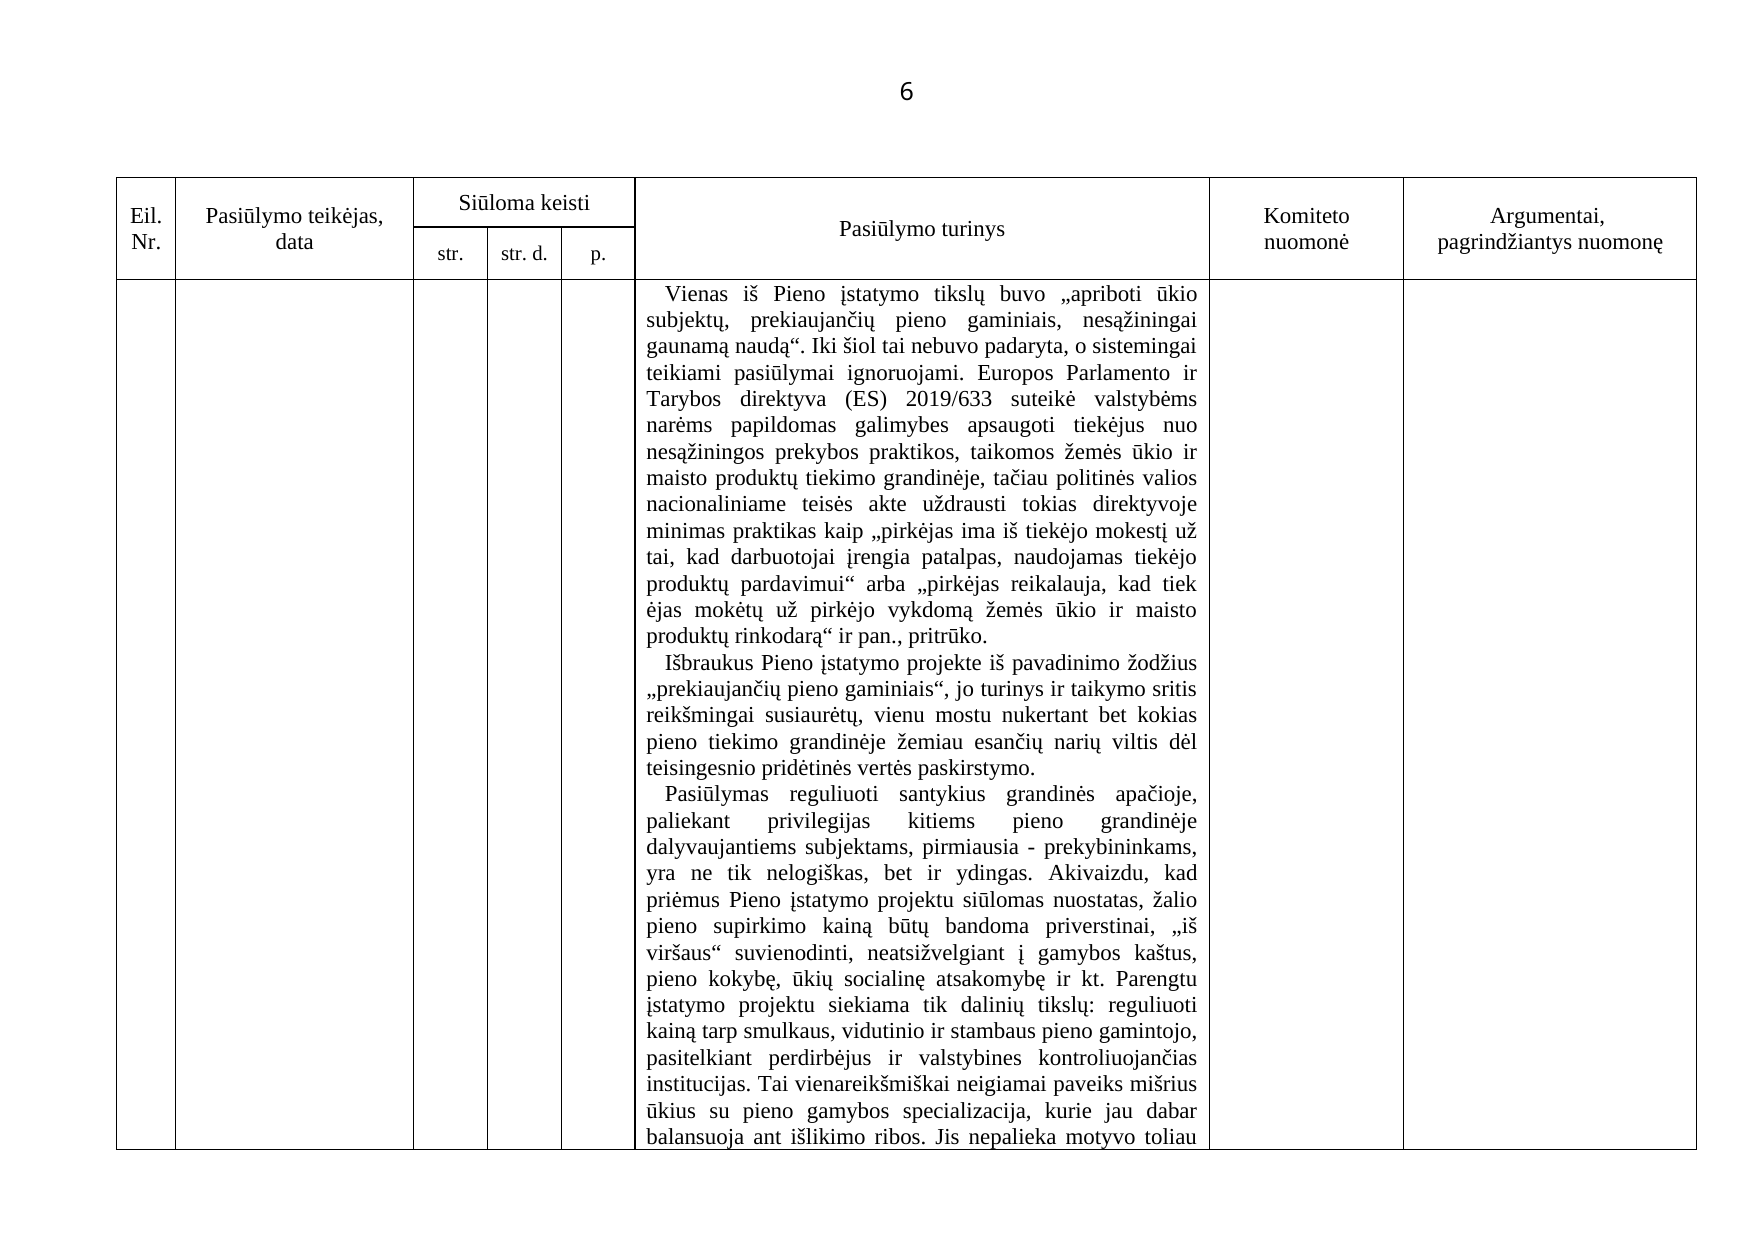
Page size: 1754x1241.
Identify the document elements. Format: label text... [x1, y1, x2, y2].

table_cell str. [414, 228, 487, 279]
table_cell [562, 280, 634, 1149]
table_header Eil. Nr. [117, 178, 175, 279]
table_cell str. d. [488, 228, 561, 279]
table_cell [488, 280, 561, 1149]
table_cell [1404, 280, 1696, 1149]
table_cell p. [562, 228, 634, 279]
table_header Siūloma keisti [414, 178, 634, 226]
table_cell [117, 280, 175, 1149]
table_header Komiteto nuomonė [1210, 178, 1403, 279]
table_header Pasiūlymo teikėjas, data [176, 178, 413, 279]
table_cell [1210, 280, 1403, 1149]
table_cell [176, 280, 413, 1149]
table_cell [414, 280, 487, 1149]
table_header Pasiūlymo turinys [636, 178, 1209, 279]
table_header Argumentai, pagrindžiantys nuomonę [1404, 178, 1696, 279]
table_cell Vienas iš Pieno įstatymo tikslų buvo „apriboti ūkio subjektų, prekiaujančių pieno gaminiais, nesąžiningai gaunamą naudą“. Iki šiol tai nebuvo padaryta, o sistemingai teikiami pasiūlymai ignoruojami. Europos Parlamento ir Tarybos direktyva (ES) 2019/633 suteikė valstybėms narėms papildomas galimybes apsaugoti tiekėjus nuo nesąžiningos prekybos praktikos, taikomos žemės ūkio ir maisto produktų tiekimo grandinėje, tačiau politinės valios nacionaliniame teisės akte uždrausti tokias direktyvoje minimas praktikas kaip „pirkėjas ima iš tiekėjo mokestį už tai, kad darbuotojai įrengia patalpas, naudojamas tiekėjo produktų pardavimui“ arba „pirkėjas reikalauja, kad tiek ėjas mokėtų už pirkėjo vykdomą žemės ūkio ir maisto produktų rinkodarą“ ir pan., pritrūko. Išbraukus Pieno įstatymo projekte iš pavadinimo žodžius „prekiaujančių pieno gaminiais“, jo turinys ir taikymo sritis reikšmingai susiaurėtų, vienu mostu nukertant bet kokias pieno tiekimo grandinėje žemiau esančių narių viltis dėl teisingesnio pridėtinės vertės paskirstymo. Pasiūlymas reguliuoti santykius grandinės apačioje, paliekant privilegijas kitiems pieno grandinėje dalyvaujantiems subjektams, pirmiausia - prekybininkams, yra ne tik nelogiškas, bet ir ydingas. Akivaizdu, kad priėmus Pieno įstatymo projektu siūlomas nuostatas, žalio pieno supirkimo kainą būtų bandoma priverstinai, „iš viršaus“ suvienodinti, neatsižvelgiant į gamybos kaštus, pieno kokybę, ūkių socialinę atsakomybę ir kt. Parengtu įstatymo projektu siekiama tik dalinių tikslų: reguliuoti kainą tarp smulkaus, vidutinio ir stambaus pieno gamintojo, pasitelkiant perdirbėjus ir valstybines kontroliuojančias institucijas. Tai vienareikšmiškai neigiamai paveiks mišrius ūkius su pieno gamybos specializacija, kurie jau dabar balansuoja ant išlikimo ribos. Jis nepalieka motyvo toliau [636, 280, 1209, 1149]
